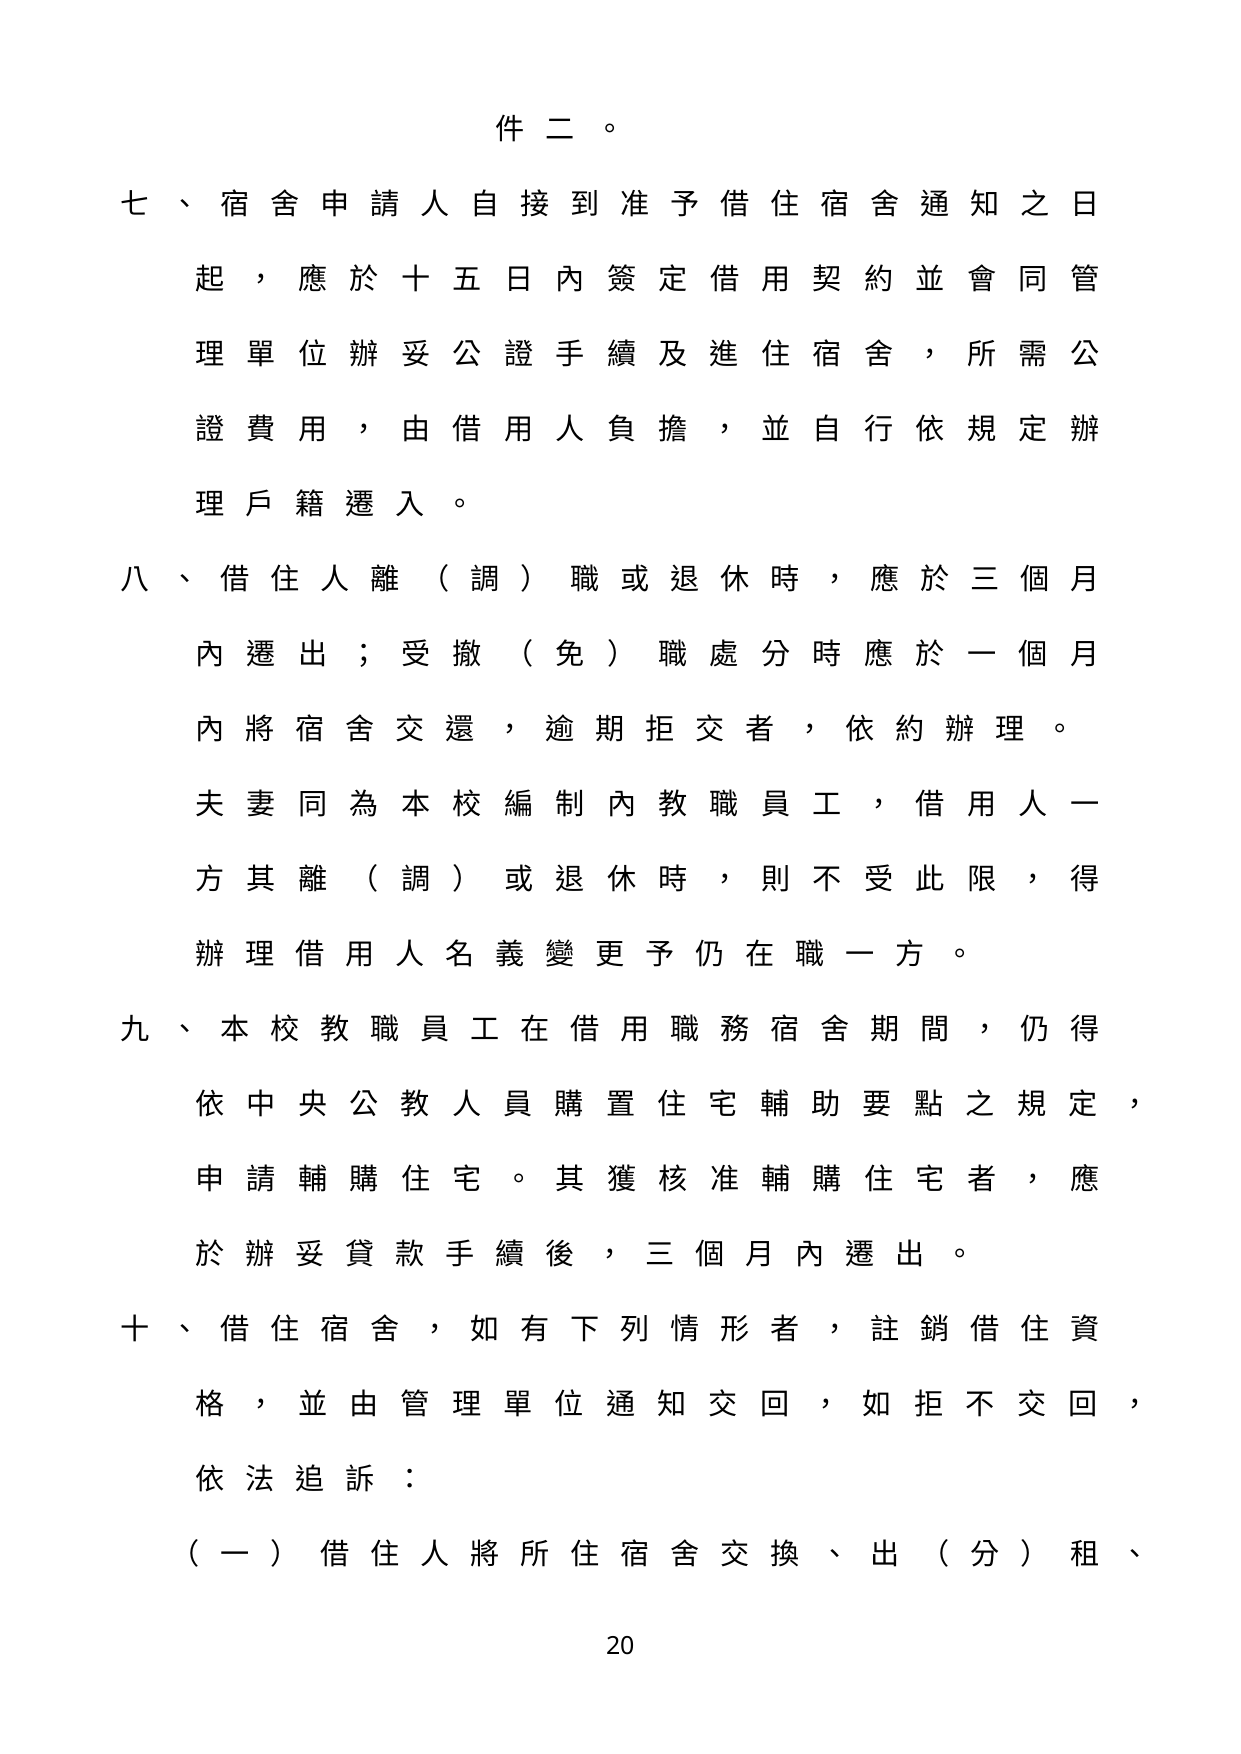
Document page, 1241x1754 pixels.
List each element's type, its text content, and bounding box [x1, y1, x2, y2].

text 九、本校教職員工在借用職務宿舍期間，仍得依中央公教人員購置住宅輔助要點之規定，申請輔購住宅。其獲核准輔購住宅者，應於辦妥貸款手續後，三個月內遷出。 [120, 989, 1120, 1289]
text （一）借住人將所住宿舍交換、出（分）租、轉讓、增建、改建、經營商業或作其他用途。 [153, 1514, 1120, 1589]
text 十、借住宿舍，如有下列情形者，註銷借住資格，並由管理單位通知交回，如拒不交回，依法追訴： [120, 1289, 1120, 1514]
text 八、借住人離（調）職或退休時，應於三個月內遷出；受撤（免）職處分時應於一個月內將宿舍交還，逾期拒交者，依約辦理。 [120, 539, 1120, 764]
text 六、職務宿舍分配次序：以分數多少排序，如分數相同則依到職先後排序，如到職年月日又相同時，則依本俸多寡排序，格式如附件二。 [120, 89, 1120, 164]
text 七、宿舍申請人自接到准予借住宿舍通知之日起，應於十五日內簽定借用契約並會同管理單位辦妥公證手續及進住宿舍，所需公證費用，由借用人負擔，並自行依規定辦理戶籍遷入。 [120, 164, 1120, 539]
text 夫妻同為本校編制內教職員工，借用人一方其離（調）或退休時，則不受此限，得辦理借用人名義變更予仍在職一方。 [188, 764, 1120, 989]
